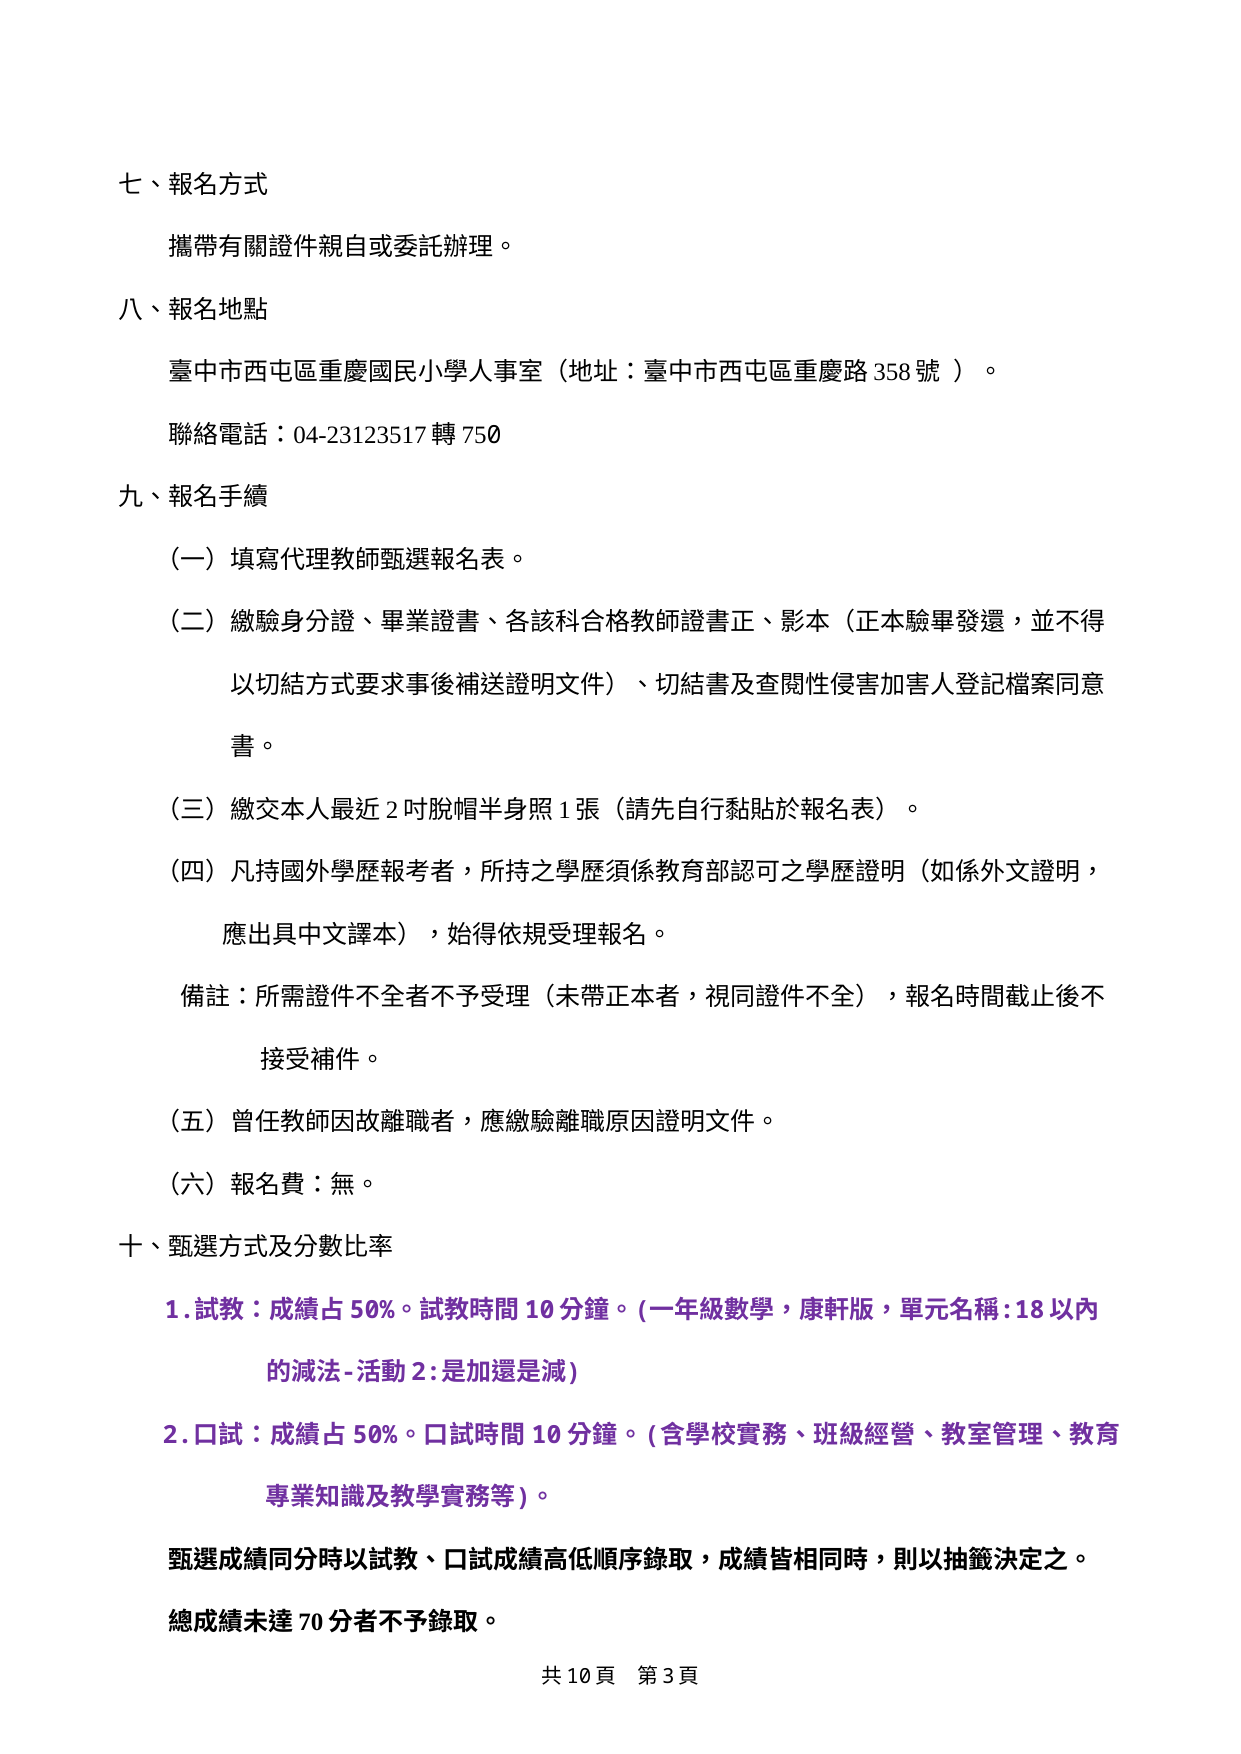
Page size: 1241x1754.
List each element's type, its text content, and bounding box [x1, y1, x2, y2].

text （四）凡持國外學歷報考者，所持之學歷須係教育部認可之學歷證明（如係外文證明，應出具中文譯本），始得依規受理報名。 [156, 828, 1122, 953]
text 十、甄選方式及分數比率 [118, 1203, 1122, 1266]
text （三）繳交本人最近2吋脫帽半身照1張（請先自行黏貼於報名表）。 [156, 766, 1122, 828]
text 七、報名方式 攜帶有關證件親自或委託辦理。 [118, 141, 1122, 266]
text 1.試教：成績占50%。試教時間10分鐘。(一年級數學，康軒版，單元名稱:18以內的減法-活動2:是加還是減) [118, 1266, 1122, 1391]
text （二）繳驗身分證、畢業證書、各該科合格教師證書正、影本（正本驗畢發還，並不得以切結方式要求事後補送證明文件）、切結書及查閱性侵害加害人登記檔案同意書。 [156, 578, 1122, 766]
text 備註：所需證件不全者不予受理（未帶正本者，視同證件不全），報名時間截止後不接受補件。 [181, 953, 1122, 1078]
text 甄選成績同分時以試教、口試成績高低順序錄取，成績皆相同時，則以抽籤決定之。 [168, 1516, 1122, 1578]
text 聯絡電話：04-23123517轉750 [168, 391, 1122, 453]
text （一）填寫代理教師甄選報名表。 [118, 516, 1122, 578]
text 八、報名地點 臺中市西屯區重慶國民小學人事室（地址：臺中市西屯區重慶路358號 ）。 [118, 266, 1122, 391]
text 總成績未達70分者不予錄取。 [168, 1578, 1122, 1641]
text 2.口試：成績占50%。口試時間10分鐘。(含學校實務、班級經營、教室管理、教育專業知識及教學實務等)。 [162, 1391, 1122, 1516]
text 九、報名手續 [118, 453, 1122, 516]
text （六）報名費：無。 [156, 1141, 1122, 1203]
text （五）曾任教師因故離職者，應繳驗離職原因證明文件。 [156, 1078, 1122, 1141]
